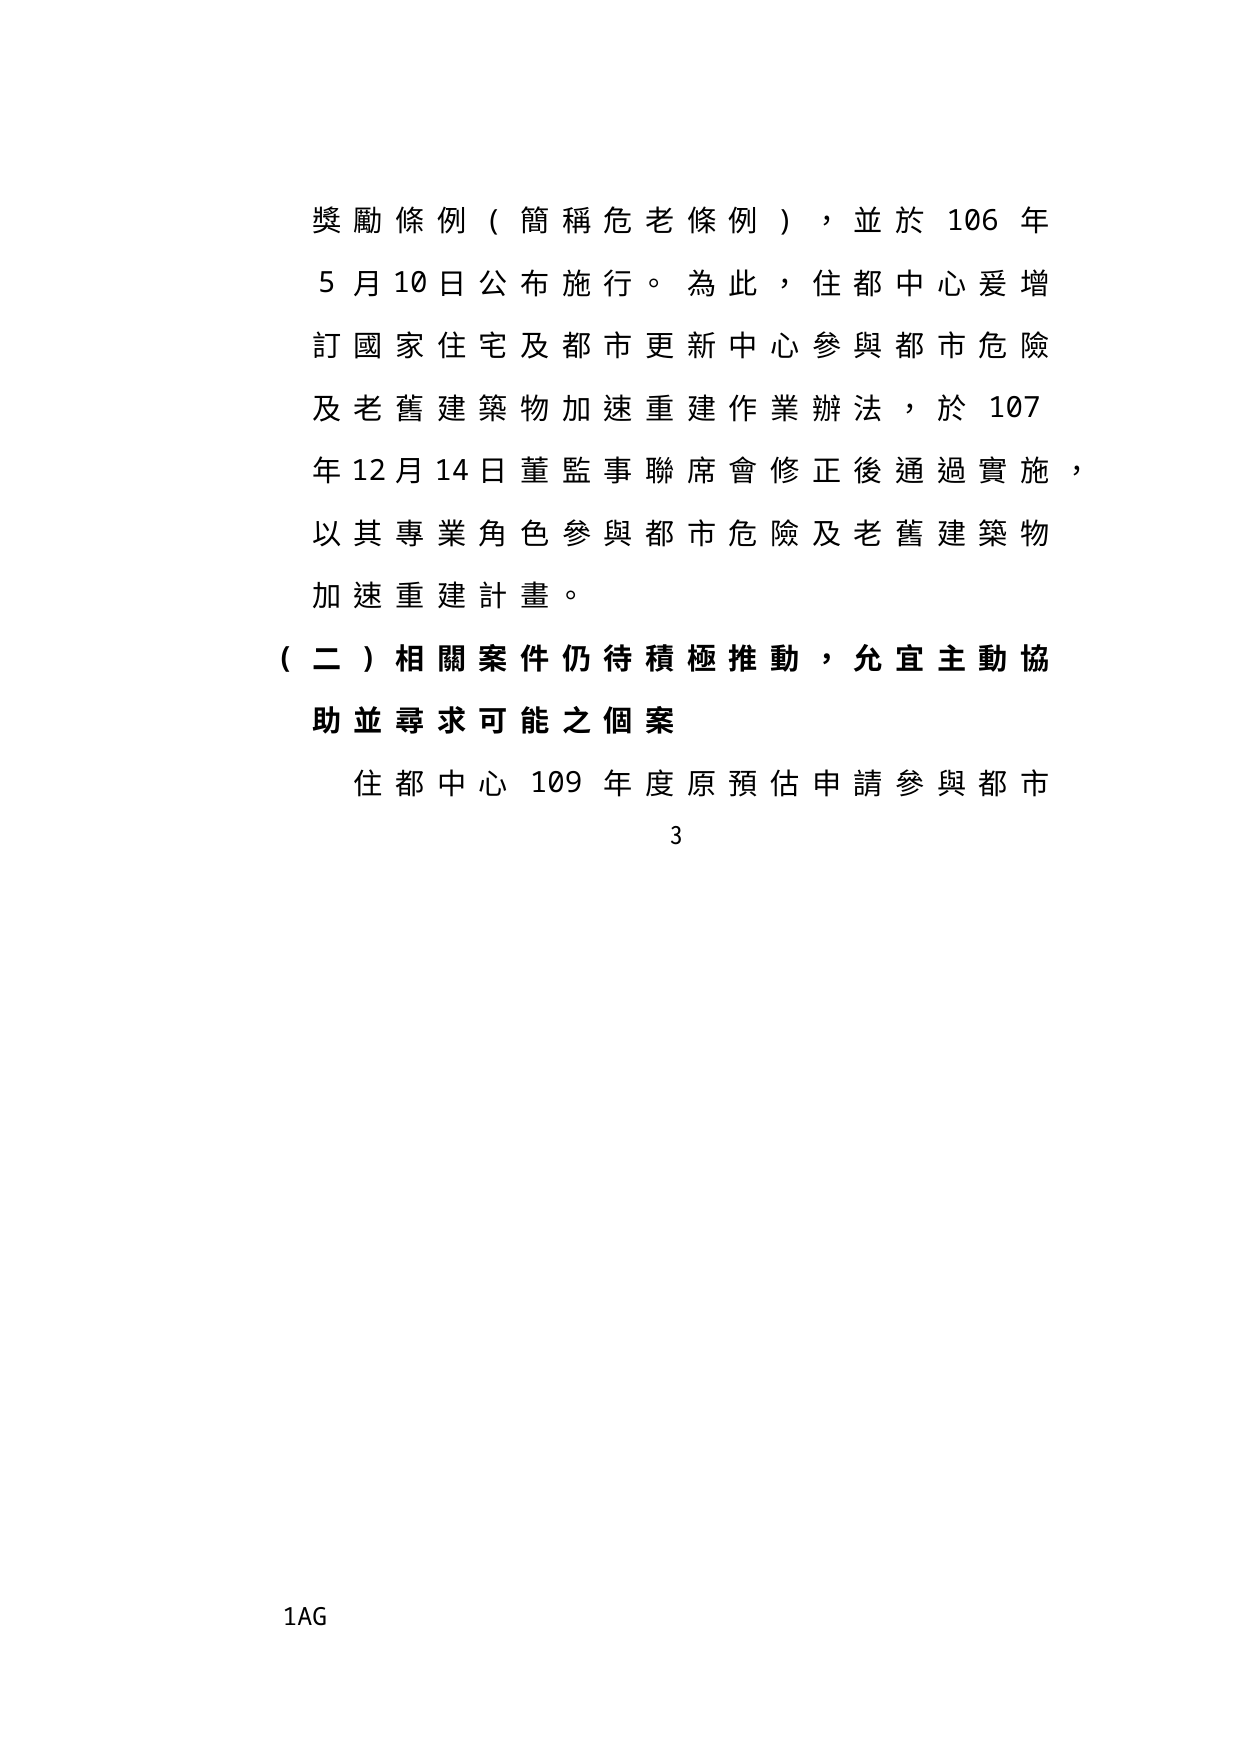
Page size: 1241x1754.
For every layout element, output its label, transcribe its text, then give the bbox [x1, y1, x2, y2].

text 近年我國房屋平均屋齡已達31年，可能產生建築外觀、公共管線老舊等疑慮，且其消防設施或耐震設計均與現行規範有所差距，影響居住安全，為加速都市計畫範圍內危險及老舊瀕危建築物之重建，我國爰制定都市危險及老舊建築物加速重建獎勵條例(簡稱危老條例)，並於106年5月10日公布施行。為此，住都中心爰增訂國家住宅及都市更新中心參與都市危險及老舊建築物加速重建作業辦法，於107年12月14日董監事聯席會修正後通過實施，以其專業角色參與都市危險及老舊建築物加速重建計畫。 [269, 177, 1056, 615]
text 住都中心109年度原預估申請參與都市危險及老舊建築物加速重建計畫計有6件，爰編列價購國有房地參與都市危險及老舊建築物加速重建計畫3億2,831萬5千元，惟截至109年9月底僅完成參與1件(新北市永和區信義段1135等30筆地號之重建計畫)價購5,338萬元外，尚有5案刻正辦理初評及相關審查作業，預計109年底及110年初始能執行價購程序，故須辦理保留預算因應，相關案件仍待積極推動。另110年度擬辦理3案，似屬偏低，允宜主動協助並尋求可能之個案，並審酌提高110年度擬參與案件量，以發揮促進居住環境改善之功能。 [269, 740, 1056, 802]
text (二)相關案件仍待積極推動，允宜主動協助並尋求可能之個案 [240, 615, 1056, 740]
